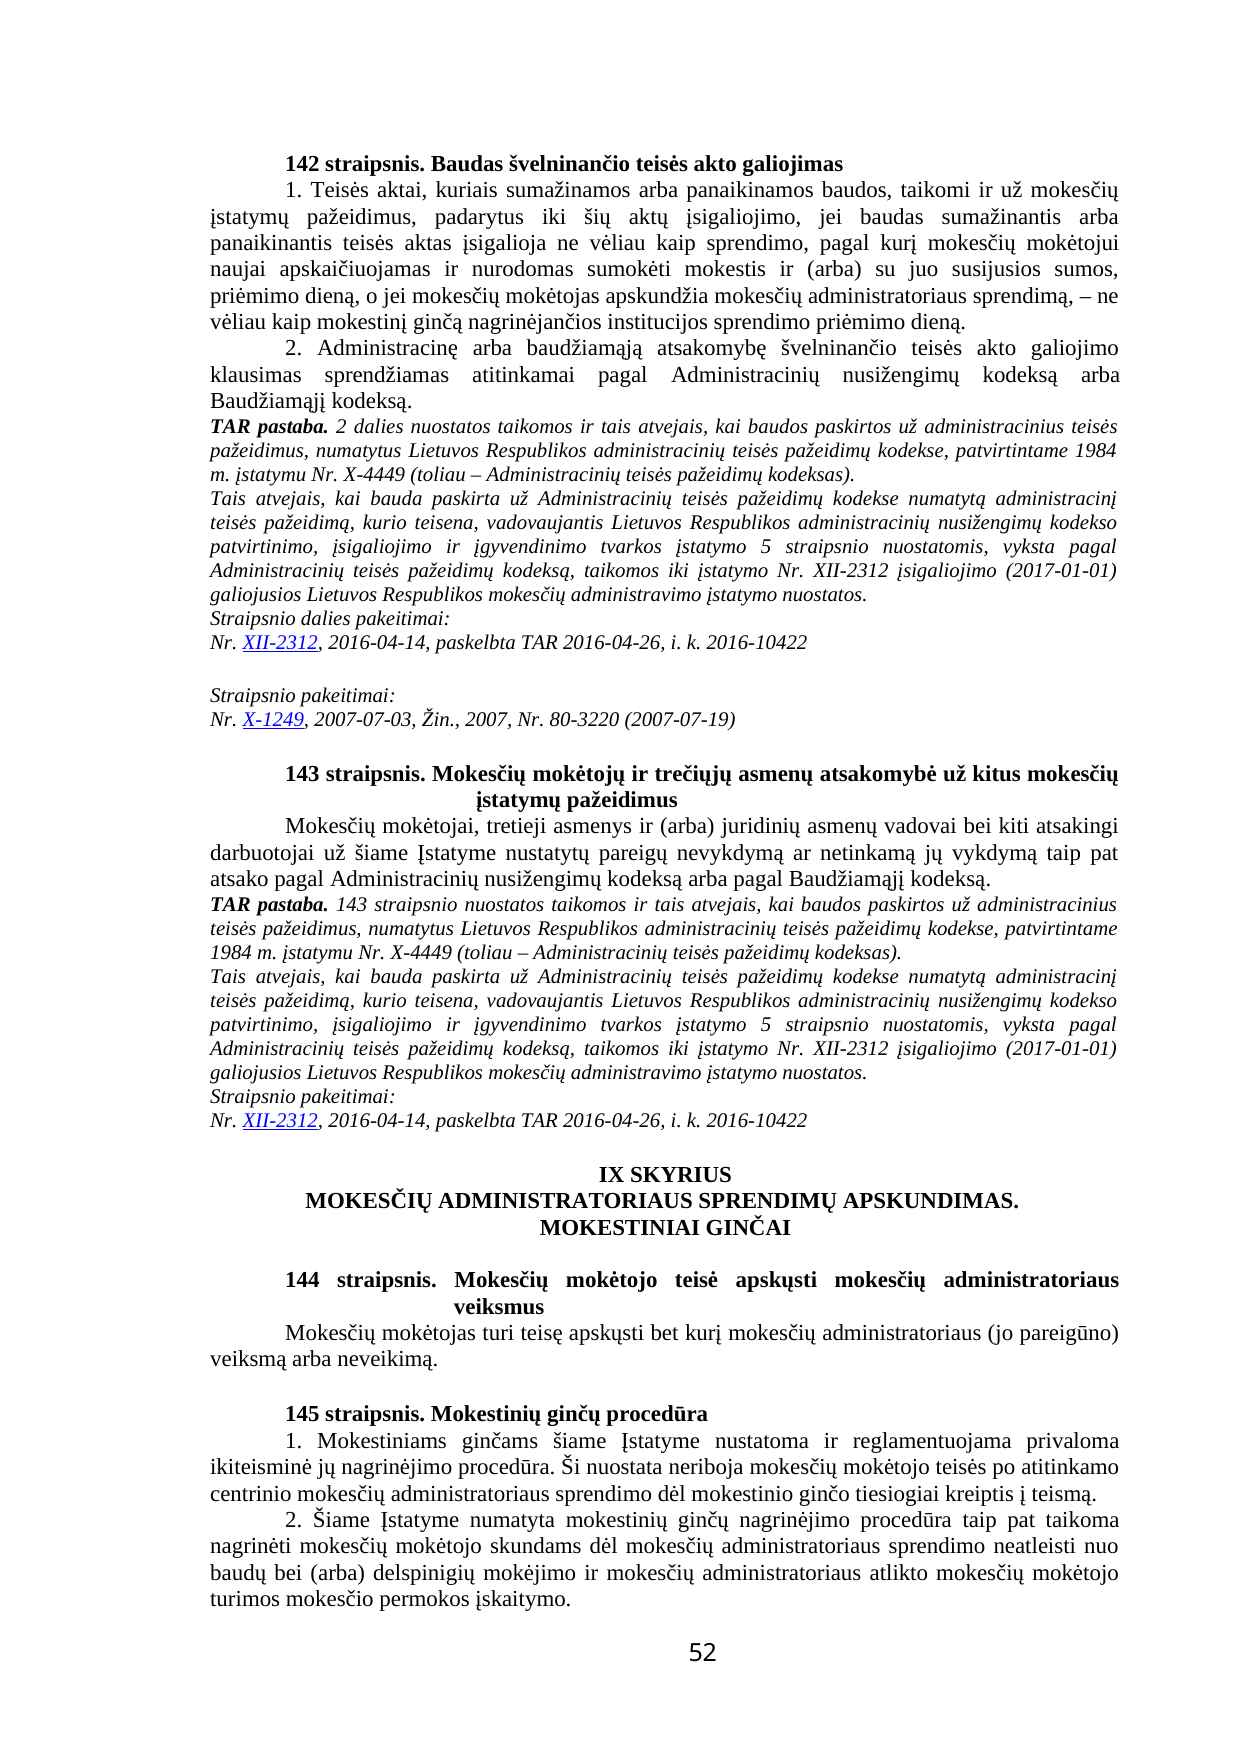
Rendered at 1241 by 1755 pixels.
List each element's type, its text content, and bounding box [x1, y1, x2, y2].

text TAR pastaba. 2 dalies nuostatos taikomos ir tais atvejais, kai baudos paskirtos už administracinius teisės pažeidimus, numatytus Lietuvos Respublikos administracinių teisės pažeidimų kodekse, patvirtintame 1984 m. įstatymu Nr. X-4449 (toliau – Administracinių teisės pažeidimų kodeksas). [210, 413, 1120, 486]
text Nr. X-1249, 2007-07-03, Žin., 2007, Nr. 80-3220 (2007-07-19) [210, 707, 1120, 731]
text 144 straipsnis. Mokesčių mokėtojo teisė apskųsti mokesčių administratoriaus veiksmus [285, 1266, 1120, 1319]
text Tais atvejais, kai bauda paskirta už Administracinių teisės pažeidimų kodekse numatytą administracinį teisės pažeidimą, kurio teisena, vadovaujantis Lietuvos Respublikos administracinių nusižengimų kodekso patvirtinimo, įsigaliojimo ir įgyvendinimo tvarkos įstatymo 5 straipsnio nuostatomis, vyksta pagal Administracinių teisės pažeidimų kodeksą, taikomos iki įstatymo Nr. XII-2312 įsigaliojimo (2017-01-01) galiojusios Lietuvos Respublikos mokesčių administravimo įstatymo nuostatos. [210, 486, 1120, 606]
text TAR pastaba. 143 straipsnio nuostatos taikomos ir tais atvejais, kai baudos paskirtos už administracinius teisės pažeidimus, numatytus Lietuvos Respublikos administracinių teisės pažeidimų kodekse, patvirtintame 1984 m. įstatymu Nr. X-4449 (toliau – Administracinių teisės pažeidimų kodeksas). [210, 892, 1120, 964]
text 2. Administracinę arba baudžiamąją atsakomybę švelninančio teisės akto galiojimo klausimas sprendžiamas atitinkamai pagal Administracinių nusižengimų kodeksą arba Baudžiamąjį kodeksą. [210, 334, 1120, 413]
text Straipsnio pakeitimai: [210, 1084, 1120, 1108]
text 1. Mokestiniams ginčams šiame Įstatyme nustatoma ir reglamentuojama privaloma ikiteisminė jų nagrinėjimo procedūra. Ši nuostata neriboja mokesčių mokėtojo teisės po atitinkamo centrinio mokesčių administratoriaus sprendimo dėl mokestinio ginčo tiesiogiai kreiptis į teismą. [210, 1427, 1120, 1506]
text Nr. XII-2312, 2016-04-14, paskelbta TAR 2016-04-26, i. k. 2016-10422 [210, 1108, 1120, 1132]
text 1. Teisės aktai, kuriais sumažinamos arba panaikinamos baudos, taikomi ir už mokesčių įstatymų pažeidimus, padarytus iki šių aktų įsigaliojimo, jei baudas sumažinantis arba panaikinantis teisės aktas įsigalioja ne vėliau kaip sprendimo, pagal kurį mokesčių mokėtojui naujai apskaičiuojamas ir nurodomas sumokėti mokestis ir (arba) su juo susijusios sumos, priėmimo dieną, o jei mokesčių mokėtojas apskundžia mokesčių administratoriaus sprendimą, – ne vėliau kaip mokestinį ginčą nagrinėjančios institucijos sprendimo priėmimo dieną. [210, 176, 1120, 334]
text IX SKYRIUS [210, 1161, 1120, 1187]
text Straipsnio dalies pakeitimai: [210, 606, 1120, 630]
text 2. Šiame Įstatyme numatyta mokestinių ginčų nagrinėjimo procedūra taip pat taikoma nagrinėti mokesčių mokėtojo skundams dėl mokesčių administratoriaus sprendimo neatleisti nuo baudų bei (arba) delspinigių mokėjimo ir mokesčių administratoriaus atlikto mokesčių mokėtojo turimos mokesčio permokos įskaitymo. [210, 1506, 1120, 1611]
text Straipsnio pakeitimai: [210, 683, 1120, 707]
text 142 straipsnis. Baudas švelninančio teisės akto galiojimas [210, 150, 1120, 176]
text Nr. XII-2312, 2016-04-14, paskelbta TAR 2016-04-26, i. k. 2016-10422 [210, 630, 1120, 654]
text MOKESČIŲ ADMINISTRATORIAUS SPRENDIMŲ APSKUNDIMAS. [210, 1187, 1120, 1214]
text Mokesčių mokėtojas turi teisę apskųsti bet kurį mokesčių administratoriaus (jo pareigūno) veiksmą arba neveikimą. [210, 1319, 1120, 1372]
text Mokesčių mokėtojai, tretieji asmenys ir (arba) juridinių asmenų vadovai bei kiti atsakingi darbuotojai už šiame Įstatyme nustatytų pareigų nevykdymą ar netinkamą jų vykdymą taip pat atsako pagal Administracinių nusižengimų kodeksą arba pagal Baudžiamąjį kodeksą. [210, 812, 1120, 892]
text Tais atvejais, kai bauda paskirta už Administracinių teisės pažeidimų kodekse numatytą administracinį teisės pažeidimą, kurio teisena, vadovaujantis Lietuvos Respublikos administracinių nusižengimų kodekso patvirtinimo, įsigaliojimo ir įgyvendinimo tvarkos įstatymo 5 straipsnio nuostatomis, vyksta pagal Administracinių teisės pažeidimų kodeksą, taikomos iki įstatymo Nr. XII-2312 įsigaliojimo (2017-01-01) galiojusios Lietuvos Respublikos mokesčių administravimo įstatymo nuostatos. [210, 964, 1120, 1084]
text MOKESTINIAI GINČAI [210, 1214, 1120, 1240]
text 145 straipsnis. Mokestinių ginčų procedūra [210, 1401, 1120, 1427]
text 143 straipsnis. Mokesčių mokėtojų ir trečiųjų asmenų atsakomybė už kitus mokesčių įstatymų pažeidimus [285, 760, 1120, 812]
